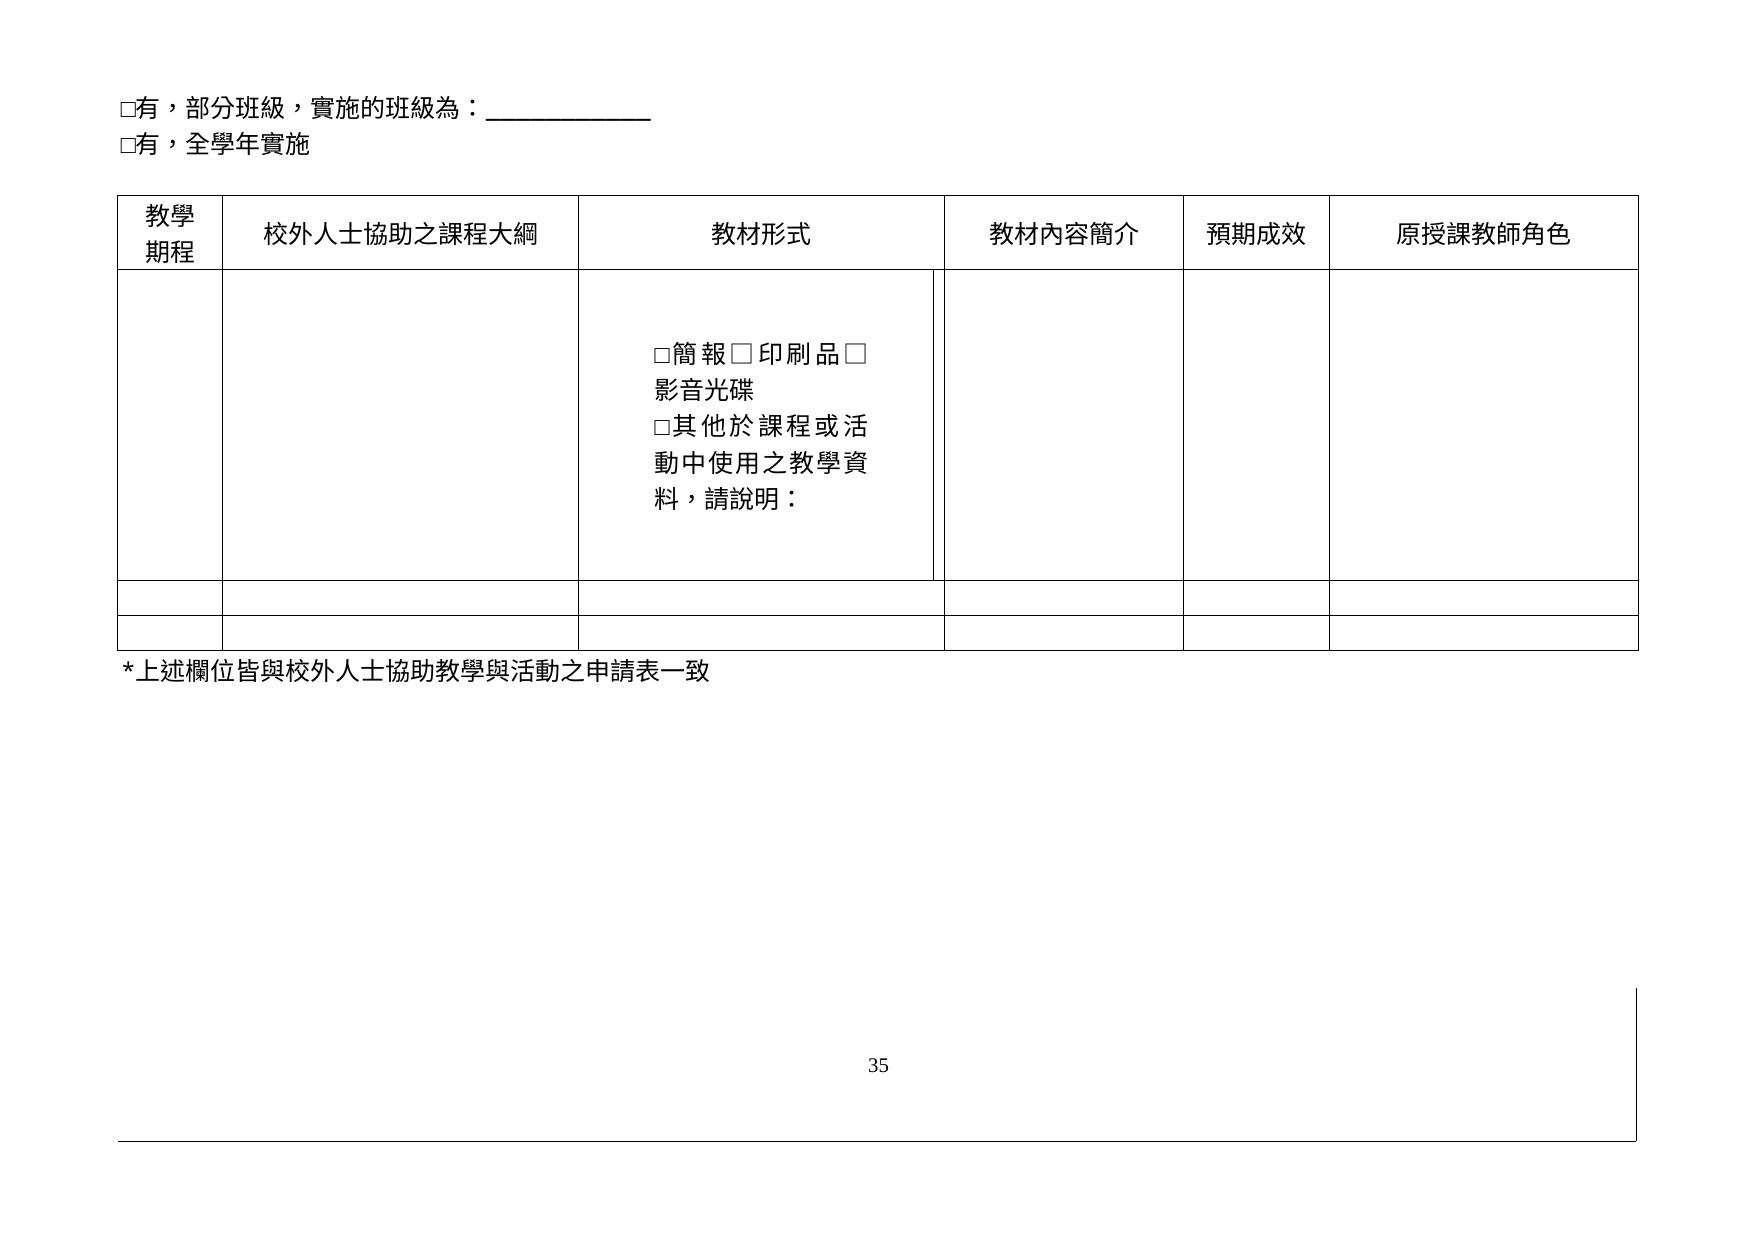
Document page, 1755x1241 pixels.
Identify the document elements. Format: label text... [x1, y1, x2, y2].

table_header 教材形式 [579, 196, 944, 269]
table_cell [118, 616, 222, 650]
table_cell [1184, 616, 1329, 650]
table_cell [1330, 581, 1638, 615]
table_header 教學 期程 [118, 196, 222, 269]
table_header 校外人士協助之課程大綱 [223, 196, 578, 269]
table_cell [1184, 270, 1329, 580]
table_cell [118, 270, 222, 580]
text □有，全學年實施 [118, 125, 1636, 161]
table_cell [223, 270, 578, 580]
table_header 原授課教師角色 [1330, 196, 1638, 269]
table_cell [1330, 270, 1638, 580]
table_cell [1330, 616, 1638, 650]
table_cell [223, 616, 578, 650]
text □有，部分班級，實施的班級為：___________ [118, 89, 1636, 125]
table_cell [118, 581, 222, 615]
table_cell □簡報□印刷品□影音光碟 □其他於課程或活動中使用之教學資料，請說明： [579, 270, 933, 580]
table_cell [945, 581, 1183, 615]
table_cell [945, 616, 1183, 650]
table_header 預期成效 [1184, 196, 1329, 269]
table_cell [579, 581, 944, 615]
table_header 教材內容簡介 [945, 196, 1183, 269]
table_cell [945, 270, 1183, 580]
table_cell [934, 270, 944, 580]
table_cell [1184, 581, 1329, 615]
table_cell [579, 616, 944, 650]
table_cell [223, 581, 578, 615]
text *上述欄位皆與校外人士協助教學與活動之申請表一致 [118, 651, 1636, 688]
